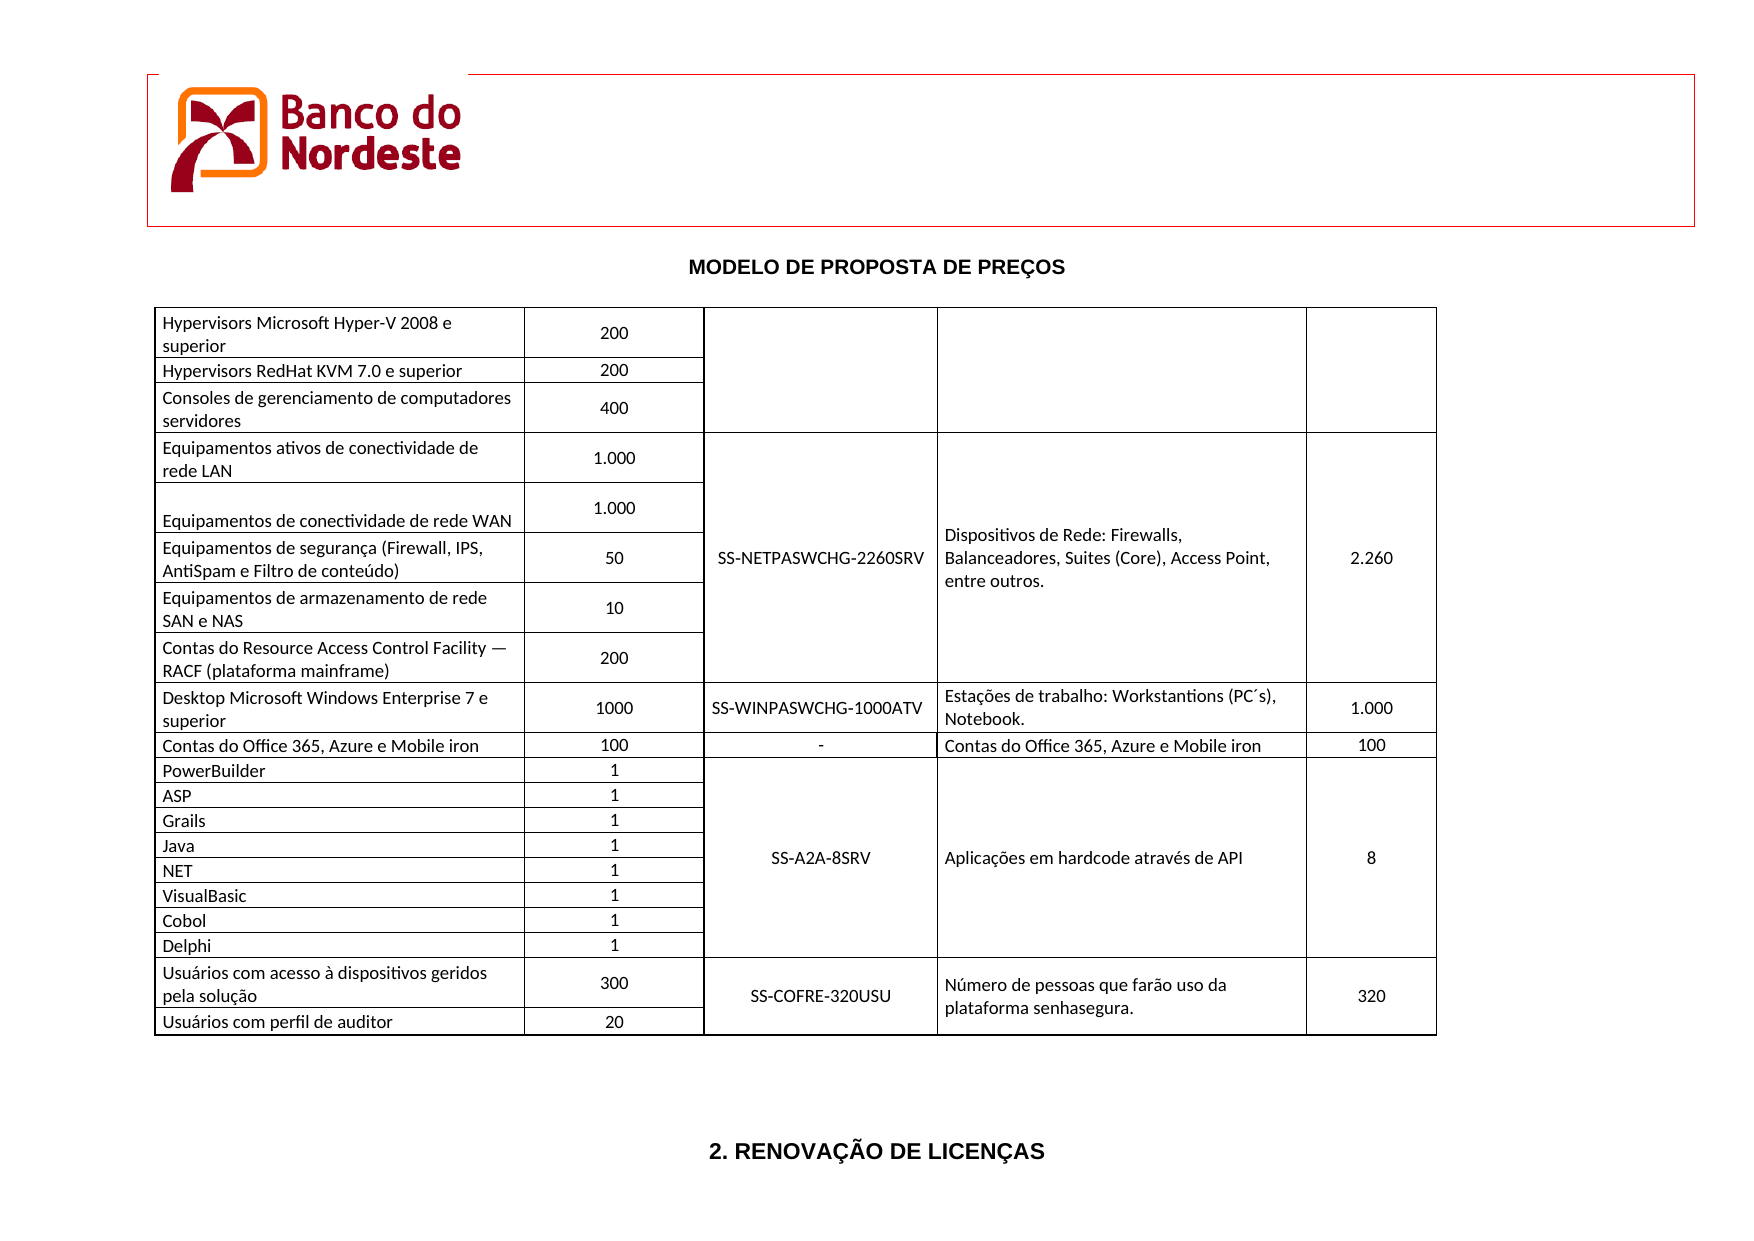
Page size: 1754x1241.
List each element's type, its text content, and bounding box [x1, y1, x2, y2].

table_cell Java [156, 833, 524, 857]
table_cell 1 [525, 883, 703, 907]
table_cell Contas do Office 365, Azure e Mobile iron [938, 733, 1306, 757]
table_cell Número de pessoas que farão uso da plataforma senhasegura. [938, 958, 1306, 1034]
table_cell [705, 308, 937, 432]
table_cell Aplicações em hardcode através de API [938, 758, 1306, 957]
table_cell Cobol [156, 908, 524, 932]
table_cell 8 [1307, 758, 1436, 957]
table_cell Consoles de gerenciamento de computadores servidores [156, 383, 524, 432]
table_cell Equipamentos de conectividade de rede WAN [156, 483, 524, 532]
table_cell Hypervisors Microsoft Hyper-V 2008 e superior [156, 308, 524, 357]
table_cell 2.260 [1307, 433, 1436, 682]
table_cell NET [156, 858, 524, 882]
table_cell SS‐COFRE‐320USU [705, 958, 937, 1034]
table_cell 200 [525, 308, 703, 357]
table_cell Estações de trabalho: Workstantions (PC´s), Notebook. [938, 683, 1306, 732]
table_cell 1 [525, 833, 703, 857]
table_cell 1 [525, 758, 703, 782]
table_cell Equipamentos ativos de conectividade de rede LAN [156, 433, 524, 482]
table_cell SS‐WINPASWCHG‐1000ATV [705, 683, 937, 732]
table_cell [938, 308, 1306, 432]
table_cell 1.000 [525, 483, 703, 532]
table_cell 1 [525, 908, 703, 932]
table_cell 10 [525, 583, 703, 632]
table_cell 400 [525, 383, 703, 432]
table_cell Hypervisors RedHat KVM 7.0 e superior [156, 358, 524, 382]
table_cell 1000 [525, 683, 703, 732]
table_cell 1 [525, 858, 703, 882]
table_cell 1 [525, 783, 703, 807]
table_cell 50 [525, 533, 703, 582]
table_cell 1.000 [525, 433, 703, 482]
table_cell 1 [525, 808, 703, 832]
table_cell Dispositivos de Rede: Firewalls, Balanceadores, Suites (Core), Access Point, entre outros. [938, 433, 1306, 682]
table_cell Delphi [156, 933, 524, 957]
table_cell SS‐A2A‐8SRV [705, 758, 937, 957]
table_cell 20 [525, 1008, 703, 1034]
table_cell 1.000 [1307, 683, 1436, 732]
table_cell Usuários com perfil de auditor [156, 1008, 524, 1034]
table_cell Equipamentos de armazenamento de rede SAN e NAS [156, 583, 524, 632]
table_cell Equipamentos de segurança (Firewall, IPS, AntiSpam e Filtro de conteúdo) [156, 533, 524, 582]
table_cell 100 [525, 733, 703, 757]
table_cell 300 [525, 958, 703, 1007]
table_cell SS‐NETPASWCHG‐2260SRV [705, 433, 937, 682]
table_cell Contas do Resource Access Control Facility — RACF (plataforma mainframe) [156, 633, 524, 682]
table_cell [1307, 308, 1436, 432]
table_cell Contas do Office 365, Azure e Mobile iron [156, 733, 524, 757]
table_cell 1 [525, 933, 703, 957]
table_cell Desktop Microsoft Windows Enterprise 7 e superior [156, 683, 524, 732]
table_cell 200 [525, 633, 703, 682]
table_cell Usuários com acesso à dispositivos geridos pela solução [156, 958, 524, 1007]
table_cell - [705, 733, 936, 757]
table_cell ASP [156, 783, 524, 807]
table_cell 100 [1307, 733, 1436, 757]
table_cell VisualBasic [156, 883, 524, 907]
table_cell Grails [156, 808, 524, 832]
text 2. RENOVAÇÃO DE LICENÇAS [148, 1138, 1606, 1164]
table_cell 200 [525, 358, 703, 382]
table_cell PowerBuilder [156, 758, 524, 782]
table_cell 320 [1307, 958, 1436, 1034]
